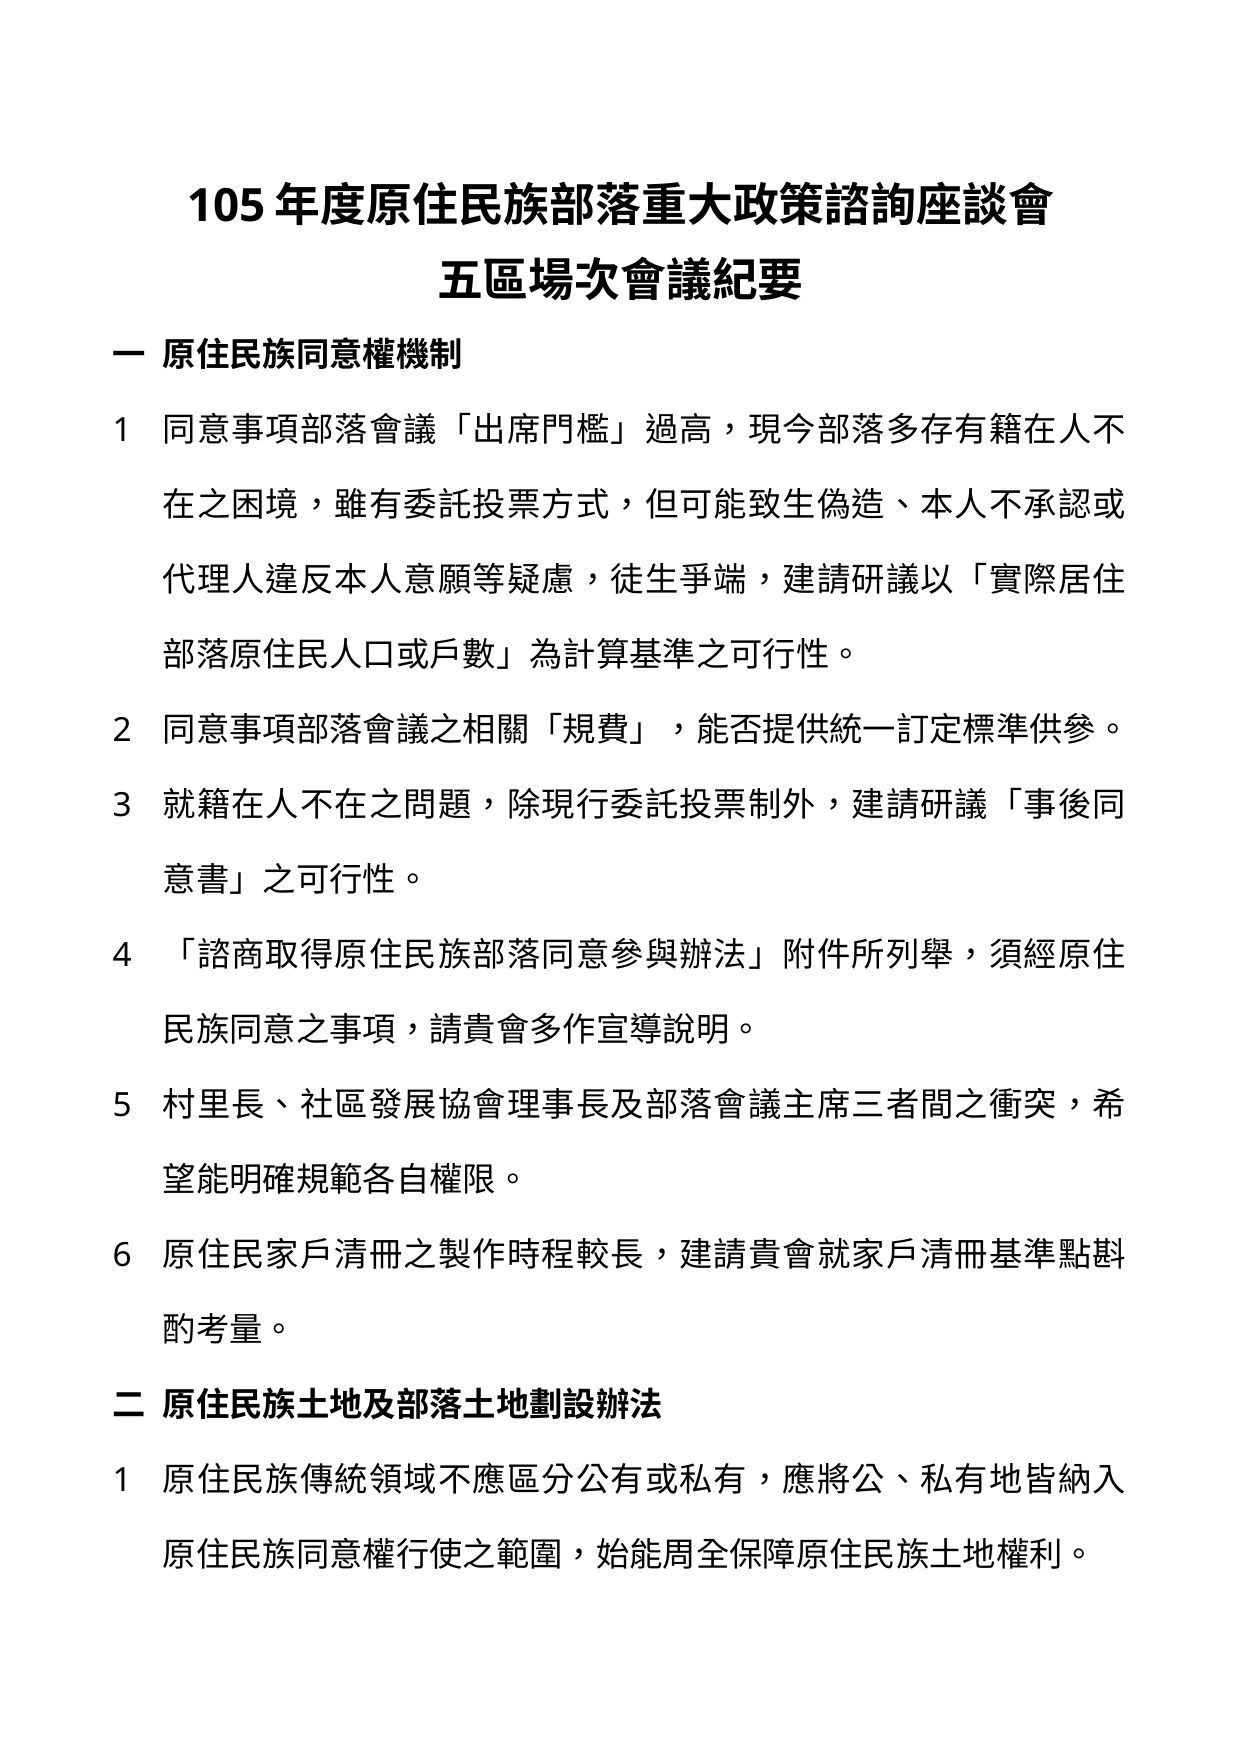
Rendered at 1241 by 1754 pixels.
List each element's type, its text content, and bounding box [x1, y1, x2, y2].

list 原住民族土地及部落土地劃設辦法 [112, 1364, 1128, 1439]
list 同意事項部落會議之相關「規費」，能否提供統一訂定標準供參。 [112, 689, 1128, 764]
list 村里長、社區發展協會理事長及部落會議主席三者間之衝突，希望能明確規範各自權限。 [112, 1064, 1128, 1214]
text 五區場次會議紀要 [112, 239, 1128, 314]
list 同意事項部落會議「出席門檻」過高，現今部落多存有籍在人不在之困境，雖有委託投票方式，但可能致生偽造、本人不承認或代理人違反本人意願等疑慮，徒生爭端，建請研議以「實際居住部落原住民人口或戶數」為計算基準之可行性。 [112, 389, 1128, 689]
list 原住民族傳統領域不應區分公有或私有，應將公、私有地皆納入原住民族同意權行使之範圍，始能周全保障原住民族土地權利。 [112, 1439, 1128, 1589]
text 105年度原住民族部落重大政策諮詢座談會 [112, 164, 1128, 239]
list 原住民家戶清冊之製作時程較長，建請貴會就家戶清冊基準點斟酌考量。 [112, 1214, 1128, 1364]
list 「諮商取得原住民族部落同意參與辦法」附件所列舉，須經原住民族同意之事項，請貴會多作宣導說明。 [112, 914, 1128, 1064]
list 原住民族同意權機制 [112, 314, 1128, 389]
list 就籍在人不在之問題，除現行委託投票制外，建請研議「事後同意書」之可行性。 [112, 764, 1128, 914]
